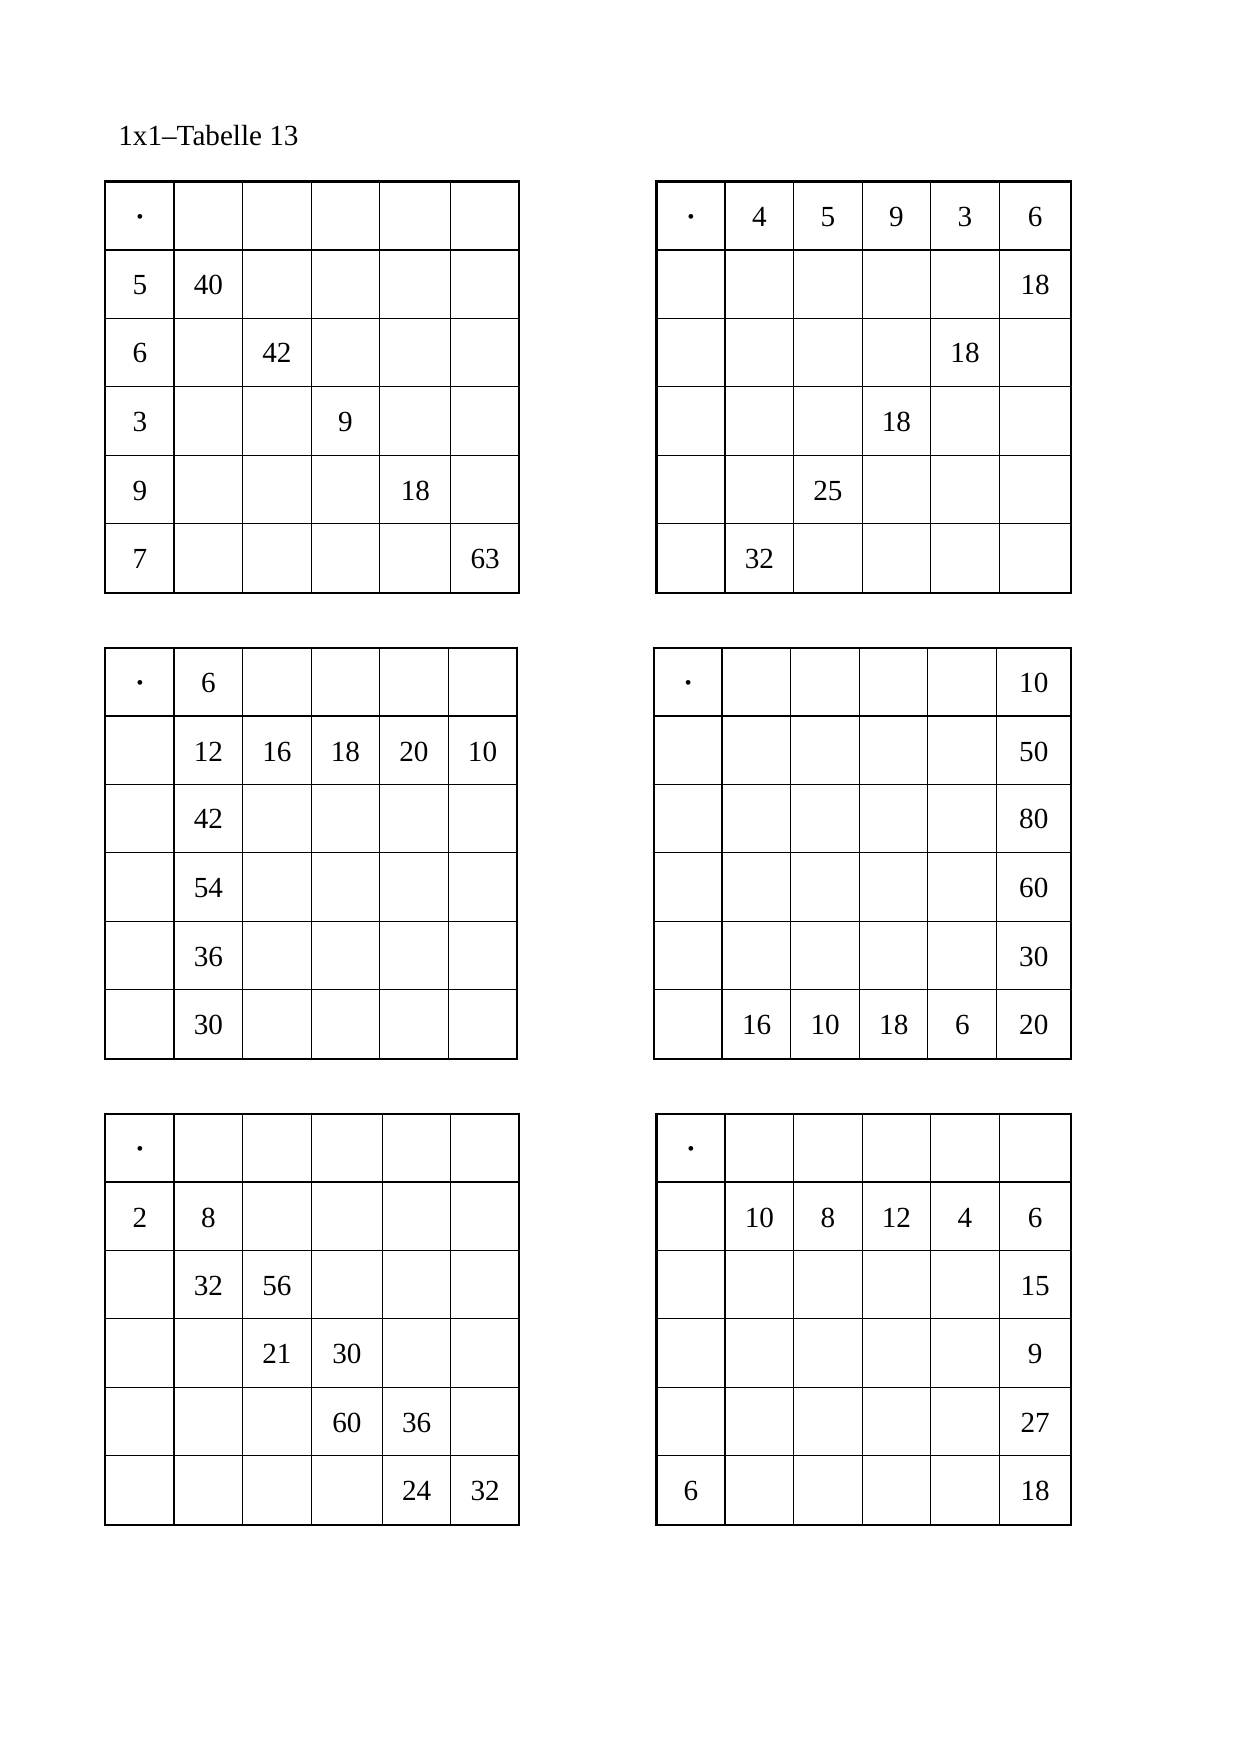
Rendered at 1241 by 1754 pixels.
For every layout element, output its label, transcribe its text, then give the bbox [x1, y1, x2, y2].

table_cell [518, 989, 585, 1058]
table_cell [518, 715, 585, 784]
table_cell [383, 1319, 450, 1387]
table_header 10 [997, 649, 1070, 715]
table_header [380, 183, 450, 249]
table_cell [106, 717, 173, 784]
table_cell [518, 921, 585, 989]
table_cell [794, 319, 862, 386]
table_cell [175, 1456, 242, 1524]
table_header 4 [726, 183, 793, 249]
table_cell 4 [931, 1183, 999, 1250]
table_header [931, 1115, 999, 1181]
table_cell 9 [312, 387, 379, 454]
table_cell [1000, 387, 1070, 454]
table_header [1000, 1115, 1070, 1181]
table_cell [726, 1251, 793, 1318]
table_cell [380, 990, 448, 1058]
table_header 6 [1000, 183, 1070, 249]
table_cell [588, 249, 655, 317]
table_cell 10 [726, 1183, 793, 1250]
table_cell [106, 922, 173, 989]
table_cell [243, 524, 311, 592]
table_cell [243, 922, 311, 989]
table_cell [106, 1388, 173, 1455]
table_cell 32 [726, 524, 793, 592]
table_cell [928, 922, 996, 989]
table_cell 63 [451, 524, 518, 592]
table_cell [588, 318, 655, 386]
table_header [312, 1115, 382, 1181]
table_cell 42 [243, 319, 311, 386]
table_header [863, 1115, 930, 1181]
table_cell 40 [175, 251, 242, 317]
table_cell [863, 456, 930, 523]
table_cell [726, 1319, 793, 1387]
table_header [726, 1115, 793, 1181]
table_cell 20 [997, 990, 1070, 1058]
table_header [588, 180, 655, 249]
table_cell [791, 717, 859, 784]
table_cell [451, 1388, 518, 1455]
table_cell [106, 990, 173, 1058]
table_cell [243, 1456, 311, 1524]
table_cell [312, 1183, 382, 1250]
table_cell [726, 387, 793, 454]
table_cell [863, 524, 930, 592]
table_cell [312, 785, 379, 852]
table_cell [655, 990, 721, 1058]
table_cell [380, 319, 450, 386]
table_header [520, 1113, 588, 1181]
table_cell [175, 524, 242, 592]
table_cell [520, 523, 588, 592]
table_cell [451, 387, 518, 454]
table_cell [931, 387, 999, 454]
table_cell [658, 251, 724, 317]
table_cell 6 [658, 1456, 724, 1524]
table_cell [243, 1183, 311, 1250]
table_cell 30 [997, 922, 1070, 989]
table_cell 9 [1000, 1319, 1070, 1387]
table_cell [243, 387, 311, 454]
table_cell 2 [106, 1183, 173, 1250]
table_cell [520, 1250, 588, 1318]
table_cell [449, 853, 516, 921]
table_cell [451, 319, 518, 386]
table_cell 56 [243, 1251, 311, 1318]
table_cell [243, 853, 311, 921]
table_cell [312, 990, 379, 1058]
table_cell [175, 387, 242, 454]
table_cell 18 [380, 456, 450, 523]
table_cell [794, 251, 862, 317]
table_header · [658, 1115, 724, 1181]
table_cell [863, 1388, 930, 1455]
table_cell 25 [794, 456, 862, 523]
table_cell [175, 1319, 242, 1387]
table_header [243, 183, 311, 249]
table_cell [726, 456, 793, 523]
table_cell [588, 386, 655, 454]
table_cell [520, 249, 588, 317]
table_cell [931, 1251, 999, 1318]
table_cell [1000, 456, 1070, 523]
table_cell 42 [175, 785, 242, 852]
table_cell 8 [175, 1183, 242, 1250]
table_cell [860, 853, 927, 921]
text 1x1–Tabelle 13 [118, 118, 1122, 152]
table_cell [520, 455, 588, 523]
table_cell [243, 785, 311, 852]
table_cell 6 [1000, 1183, 1070, 1250]
table_cell [655, 717, 721, 784]
table_cell [383, 1183, 450, 1250]
table_header [588, 1113, 655, 1181]
table_header [380, 649, 448, 715]
table_header · [106, 649, 173, 715]
table_cell 16 [243, 717, 311, 784]
table_header · [658, 183, 724, 249]
table_cell [520, 1181, 588, 1250]
table_cell [863, 1251, 930, 1318]
table_cell [726, 1456, 793, 1524]
table_header 5 [794, 183, 862, 249]
table_cell [588, 1387, 655, 1455]
table_cell [585, 784, 653, 852]
table_header 6 [175, 649, 242, 715]
table_cell [723, 922, 790, 989]
table_cell [520, 386, 588, 454]
table_cell [931, 251, 999, 317]
table_cell [312, 922, 379, 989]
table_cell [860, 922, 927, 989]
table_cell [658, 524, 724, 592]
table_cell [380, 387, 450, 454]
table_cell [658, 1183, 724, 1250]
table_cell [449, 990, 516, 1058]
table_cell [520, 1318, 588, 1387]
table_cell 18 [312, 717, 379, 784]
table_cell [451, 1183, 518, 1250]
table_cell [723, 785, 790, 852]
table_cell [588, 523, 655, 592]
table_cell [380, 524, 450, 592]
table_cell [520, 1455, 588, 1524]
table_cell [658, 1388, 724, 1455]
table_cell [794, 1388, 862, 1455]
table_cell [588, 455, 655, 523]
table_cell [658, 1319, 724, 1387]
table_cell 32 [451, 1456, 518, 1524]
table_cell 27 [1000, 1388, 1070, 1455]
table_cell [380, 922, 448, 989]
table_cell 16 [723, 990, 790, 1058]
table_cell [312, 1456, 382, 1524]
table_cell 30 [175, 990, 242, 1058]
table_cell 18 [863, 387, 930, 454]
table_cell [243, 456, 311, 523]
table_cell [794, 1319, 862, 1387]
table_cell [726, 1388, 793, 1455]
table_cell [655, 785, 721, 852]
table_cell [588, 1455, 655, 1524]
table_cell [588, 1250, 655, 1318]
table_cell [585, 715, 653, 784]
table_cell [658, 1251, 724, 1318]
table_cell [312, 456, 379, 523]
table_cell 18 [1000, 251, 1070, 317]
table_cell [106, 1251, 173, 1318]
table_cell [791, 853, 859, 921]
table_cell [520, 1387, 588, 1455]
table_cell 6 [928, 990, 996, 1058]
table_cell [723, 717, 790, 784]
table_cell [860, 717, 927, 784]
table_cell [794, 524, 862, 592]
table_cell 9 [106, 456, 173, 523]
table_cell 32 [175, 1251, 242, 1318]
table_cell [794, 1456, 862, 1524]
table_cell [106, 1319, 173, 1387]
table_cell [451, 1319, 518, 1387]
table_cell [520, 318, 588, 386]
table_cell 30 [312, 1319, 382, 1387]
table_cell [791, 785, 859, 852]
table_cell [312, 251, 379, 317]
table_cell [588, 1318, 655, 1387]
table_cell 7 [106, 524, 173, 592]
table_header [449, 649, 516, 715]
table_cell [655, 922, 721, 989]
table_cell [931, 1456, 999, 1524]
table_header [518, 647, 585, 715]
table_cell [518, 784, 585, 852]
table_header [451, 1115, 518, 1181]
table_cell 80 [997, 785, 1070, 852]
table_cell [585, 852, 653, 921]
table_cell 10 [449, 717, 516, 784]
table_cell [451, 251, 518, 317]
table_header · [106, 183, 173, 249]
table_cell 54 [175, 853, 242, 921]
table_cell 36 [175, 922, 242, 989]
table_cell [863, 319, 930, 386]
table_cell [312, 853, 379, 921]
table_cell [243, 251, 311, 317]
table_cell [380, 251, 450, 317]
table_cell [655, 853, 721, 921]
table_header [791, 649, 859, 715]
table_cell [931, 524, 999, 592]
table_cell 24 [383, 1456, 450, 1524]
table_cell [106, 785, 173, 852]
table_cell [380, 785, 448, 852]
table_cell [588, 1181, 655, 1250]
table_cell [794, 1251, 862, 1318]
table_cell [794, 387, 862, 454]
table_cell [860, 785, 927, 852]
table_cell [658, 387, 724, 454]
table_cell [312, 1251, 382, 1318]
table_cell 10 [791, 990, 859, 1058]
table_cell 50 [997, 717, 1070, 784]
table_header [794, 1115, 862, 1181]
table_cell [928, 853, 996, 921]
table_cell 20 [380, 717, 448, 784]
table_cell 3 [106, 387, 173, 454]
table_cell [175, 1388, 242, 1455]
table_cell 18 [860, 990, 927, 1058]
table_cell 18 [1000, 1456, 1070, 1524]
table_header [312, 649, 379, 715]
table_cell 6 [106, 319, 173, 386]
table_cell 5 [106, 251, 173, 317]
table_header [243, 1115, 311, 1181]
table_cell 60 [312, 1388, 382, 1455]
table_header · [655, 649, 721, 715]
table_cell [518, 852, 585, 921]
table_cell [449, 785, 516, 852]
table_cell [863, 251, 930, 317]
table_cell 12 [863, 1183, 930, 1250]
table_cell 36 [383, 1388, 450, 1455]
table_cell [106, 853, 173, 921]
table_cell 18 [931, 319, 999, 386]
table_cell [658, 319, 724, 386]
table_cell [791, 922, 859, 989]
table_cell [175, 456, 242, 523]
table_cell [449, 922, 516, 989]
table_cell 60 [997, 853, 1070, 921]
table_cell [931, 1319, 999, 1387]
table_header 9 [863, 183, 930, 249]
table_header [175, 183, 242, 249]
table_cell [243, 990, 311, 1058]
table_cell [726, 251, 793, 317]
table_cell [585, 989, 653, 1058]
table_cell [658, 456, 724, 523]
table_cell [585, 921, 653, 989]
table_header [312, 183, 379, 249]
table_cell [243, 1388, 311, 1455]
table_cell [1000, 524, 1070, 592]
table_header · [106, 1115, 173, 1181]
table_cell [106, 1456, 173, 1524]
table_header [860, 649, 927, 715]
table_cell 12 [175, 717, 242, 784]
table_header [585, 647, 653, 715]
table_header [928, 649, 996, 715]
table_cell [863, 1319, 930, 1387]
table_header [520, 180, 588, 249]
table_header [383, 1115, 450, 1181]
table_header 3 [931, 183, 999, 249]
table_cell [1000, 319, 1070, 386]
table_cell [175, 319, 242, 386]
table_cell [723, 853, 790, 921]
table_header [723, 649, 790, 715]
table_cell [928, 785, 996, 852]
table_cell [451, 456, 518, 523]
table_cell 8 [794, 1183, 862, 1250]
table_cell [312, 524, 379, 592]
table_cell [451, 1251, 518, 1318]
table_header [243, 649, 311, 715]
table_cell [380, 853, 448, 921]
table_header [175, 1115, 242, 1181]
table_cell [383, 1251, 450, 1318]
table_cell [931, 456, 999, 523]
table_header [451, 183, 518, 249]
table_cell [726, 319, 793, 386]
table_cell [312, 319, 379, 386]
table_cell 15 [1000, 1251, 1070, 1318]
table_cell [931, 1388, 999, 1455]
table_cell [863, 1456, 930, 1524]
table_cell [928, 717, 996, 784]
table_cell 21 [243, 1319, 311, 1387]
